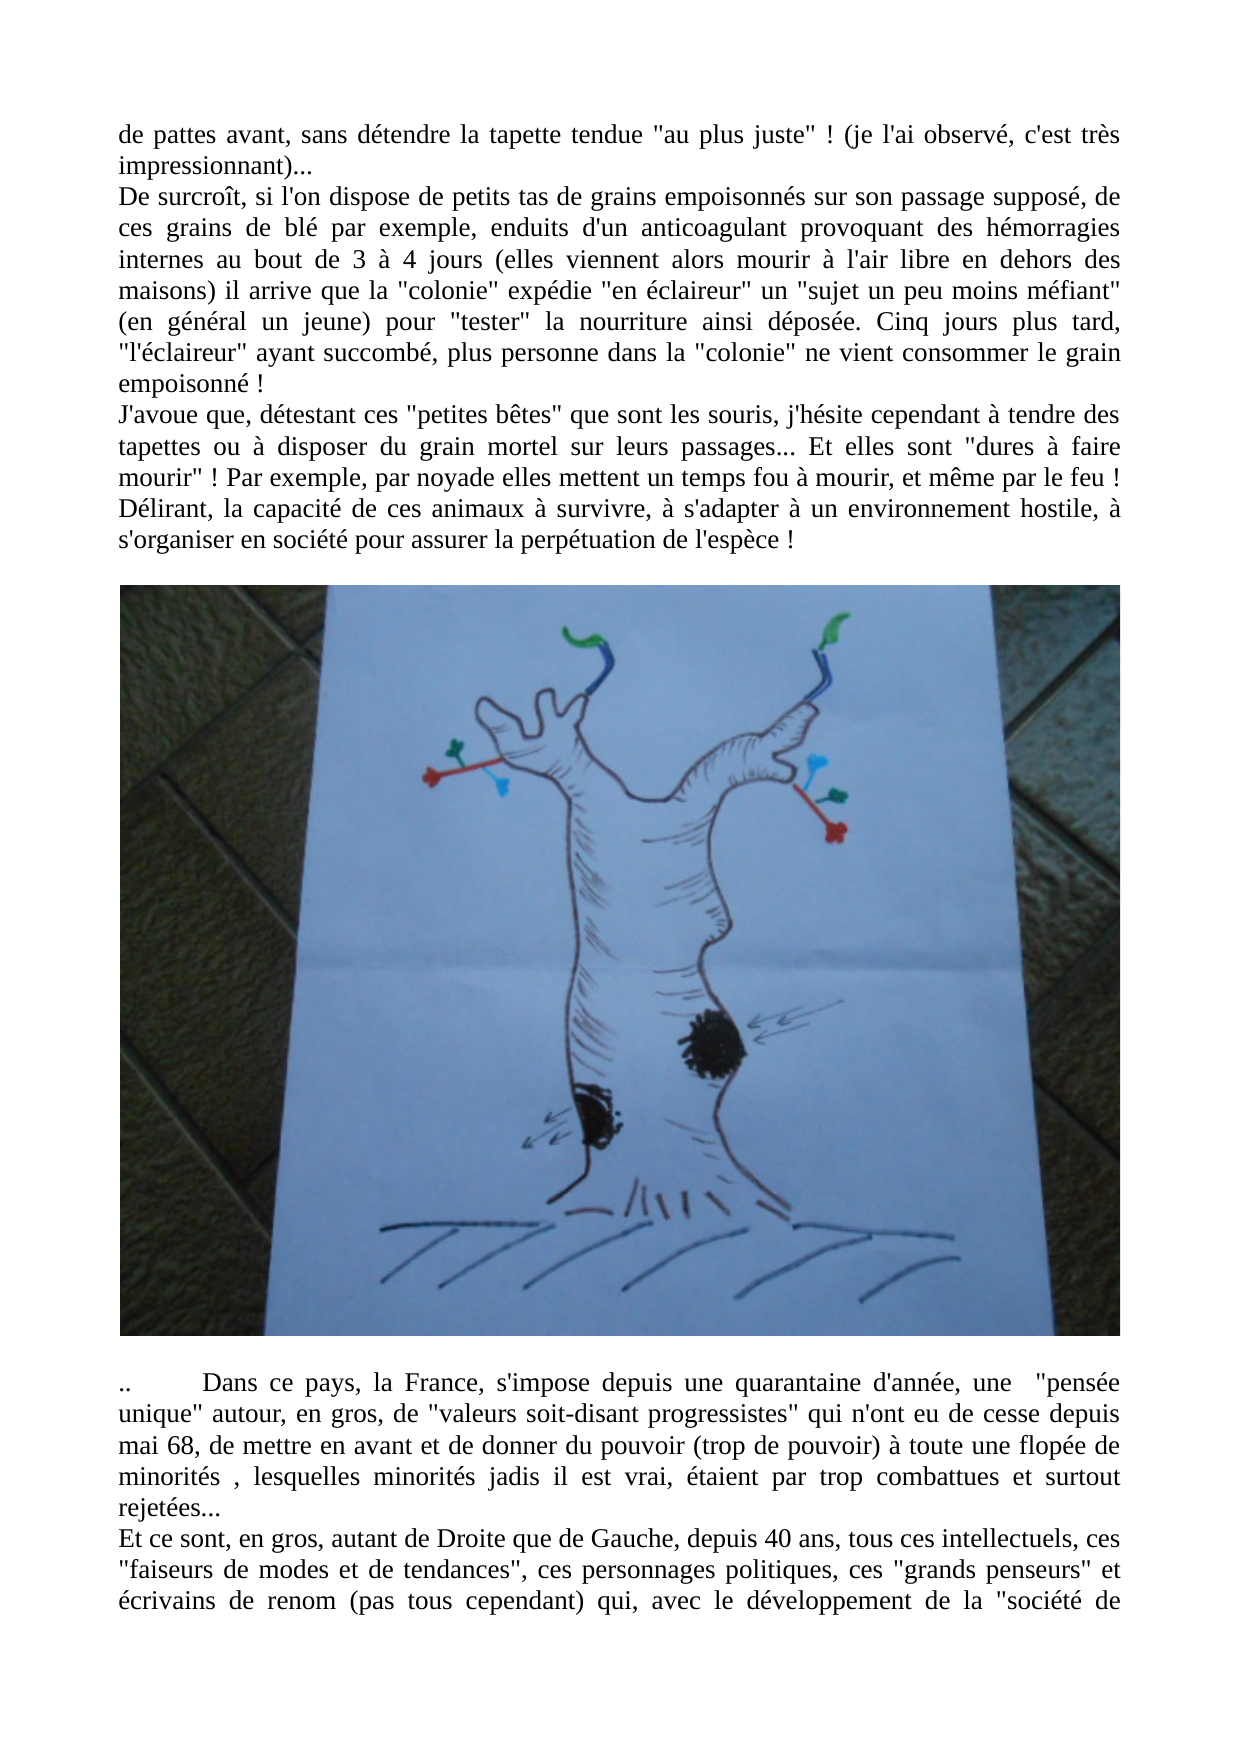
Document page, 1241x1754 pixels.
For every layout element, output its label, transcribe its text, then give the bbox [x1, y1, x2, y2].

text De surcroît, si l'on dispose de petits tas de grains empoisonnés sur son passage supposé, de ces grains de blé par exemple, enduits d'un anticoagulant provoquant des hémorragies internes au bout de 3 à 4 jours (elles viennent alors mourir à l'air libre en dehors des maisons) il arrive que la "colonie" expédie "en éclaireur" un "sujet un peu moins méfiant" (en général un jeune) pour "tester" la nourriture ainsi déposée. Cinq jours plus tard, "l'éclaireur" ayant succombé, plus personne dans la "colonie" ne vient consommer le grain empoisonné ! [118, 180, 1122, 398]
picture [120, 585, 1121, 1336]
text de pattes avant, sans détendre la tapette tendue "au plus juste" ! (je l'ai observé, c'est très impressionnant)... [118, 118, 1122, 180]
text Et ce sont, en gros, autant de Droite que de Gauche, depuis 40 ans, tous ces intellectuels, ces "faiseurs de modes et de tendances", ces personnages politiques, ces "grands penseurs" et écrivains de renom (pas tous cependant) qui, avec le développement de la "société de [118, 1522, 1122, 1616]
text .. Dans ce pays, la France, s'impose depuis une quarantaine d'année, une "pensée unique" autour, en gros, de "valeurs soit-disant progressistes" qui n'ont eu de cesse depuis mai 68, de mettre en avant et de donner du pouvoir (trop de pouvoir) à toute une flopée de minorités , lesquelles minorités jadis il est vrai, étaient par trop combattues et surtout rejetées... [118, 1366, 1122, 1522]
text J'avoue que, détestant ces "petites bêtes" que sont les souris, j'hésite cependant à tendre des tapettes ou à disposer du grain mortel sur leurs passages... Et elles sont "dures à faire mourir" ! Par exemple, par noyade elles mettent un temps fou à mourir, et même par le feu ! Délirant, la capacité de ces animaux à survivre, à s'adapter à un environnement hostile, à s'organiser en société pour assurer la perpétuation de l'espèce ! [118, 398, 1122, 554]
